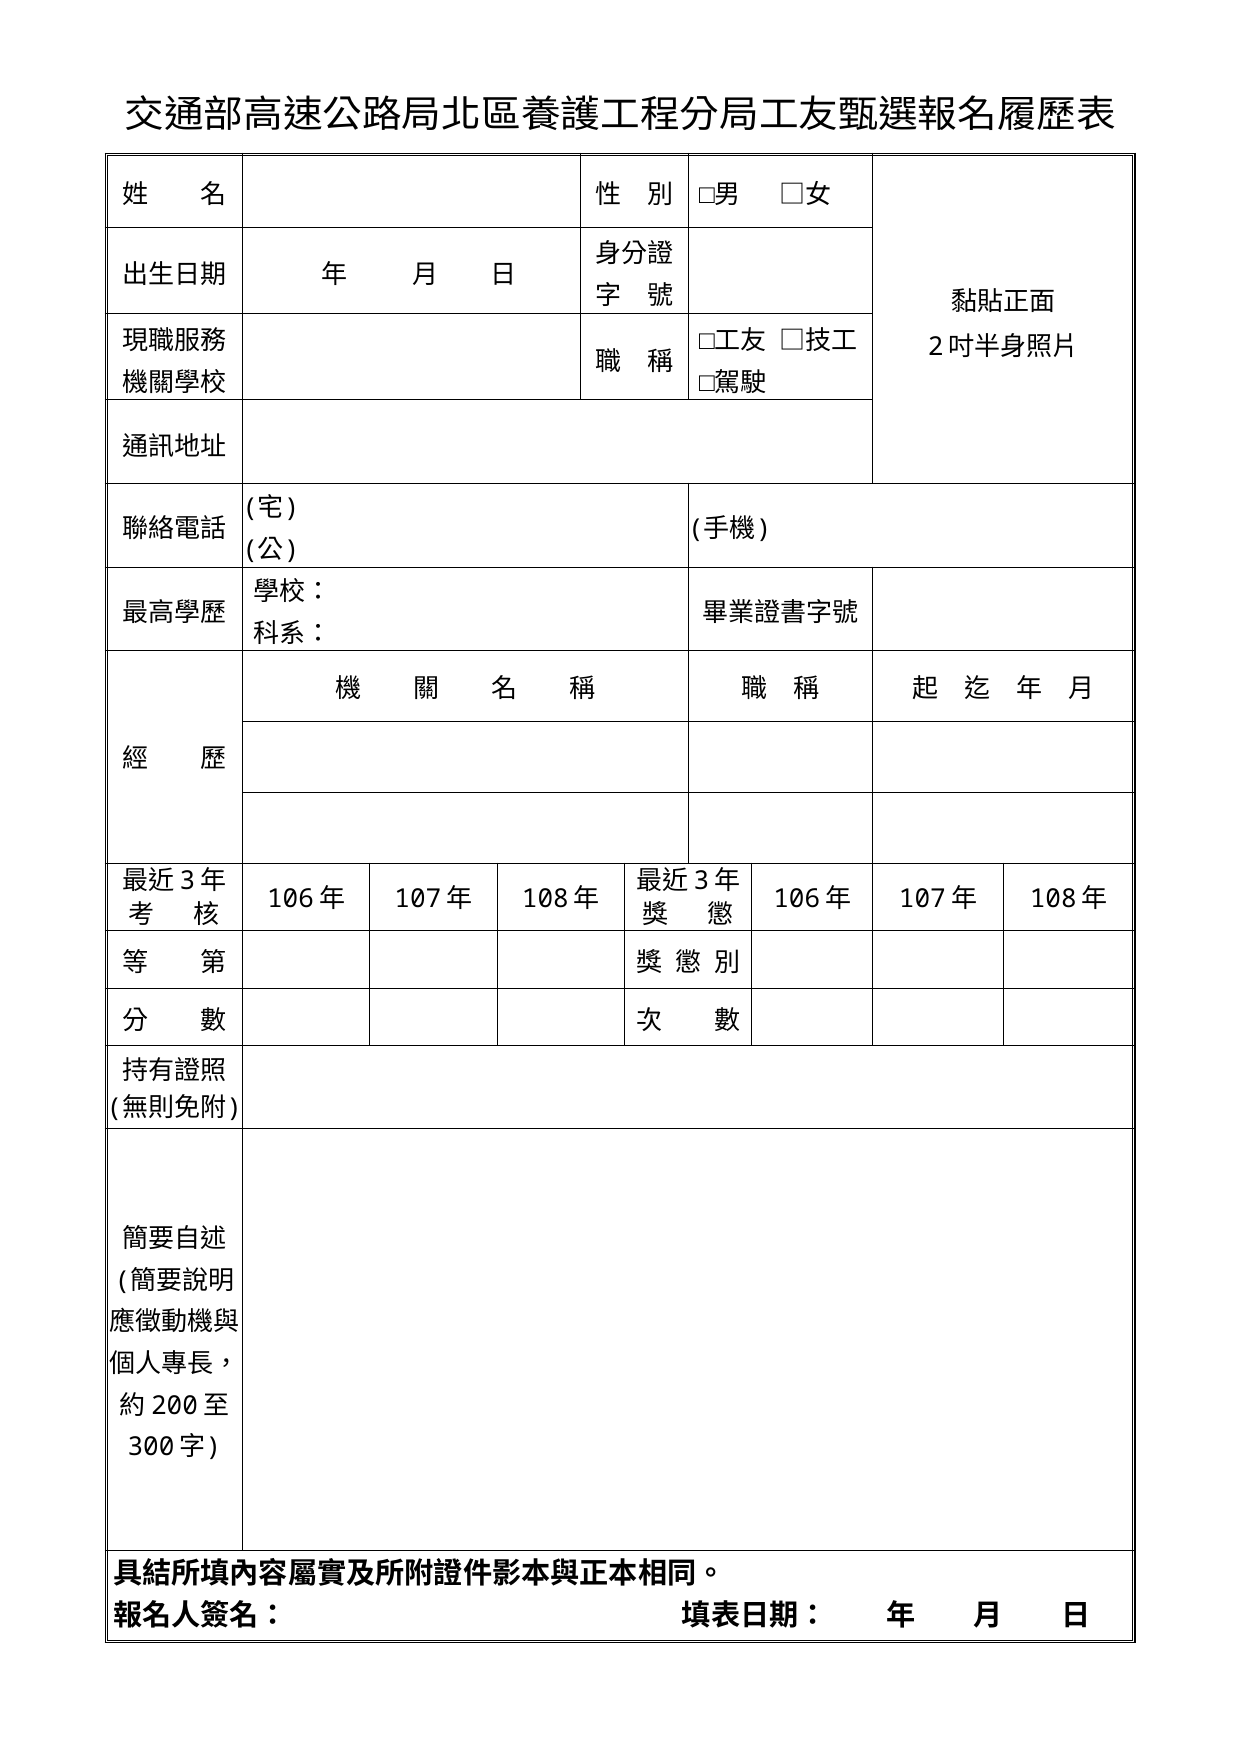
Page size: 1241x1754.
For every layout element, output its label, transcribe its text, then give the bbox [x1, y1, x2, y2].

table_cell 次 數 [625, 989, 751, 1045]
table_cell 身分證 字 號 [581, 228, 688, 313]
table_cell [243, 722, 688, 792]
table_cell 現職服務 機關學校 [108, 314, 242, 399]
table_cell 職 稱 [689, 651, 872, 721]
table_cell 畢業證書字號 [689, 568, 872, 650]
table_cell [243, 1129, 1132, 1550]
table_cell 107年 [370, 864, 497, 930]
table_cell [498, 931, 624, 988]
table_cell 106年 [243, 864, 369, 930]
table_cell 106年 [752, 864, 872, 930]
table_cell 108年 [1004, 864, 1132, 930]
table_cell 獎 懲 別 [625, 931, 751, 988]
table_cell [873, 931, 1003, 988]
table_cell 簡要自述 (簡要說明應徵動機與個人專長，約200至300字) [108, 1129, 242, 1550]
table_header [243, 156, 580, 226]
table_cell (宅) (公) [243, 484, 688, 567]
table_header □男 □女 [689, 156, 872, 226]
table_header 黏貼正面 2吋半身照片 [873, 156, 1132, 483]
table_cell [243, 400, 872, 483]
table_cell 最高學歷 [108, 568, 242, 650]
table_cell 職 稱 [581, 314, 688, 399]
table_cell 108年 [498, 864, 624, 930]
table_cell 年 月 日 [243, 228, 580, 313]
table_cell [243, 989, 369, 1045]
table_cell 起 迄 年 月 [873, 651, 1132, 721]
table_cell [873, 793, 1132, 863]
table_cell [752, 989, 872, 1045]
table_cell 等 第 [108, 931, 242, 988]
table_cell (手機) [689, 484, 1132, 567]
table_cell [1004, 989, 1132, 1045]
table_cell 通訊地址 [108, 400, 242, 483]
table_cell 最近3年 獎 懲 [625, 864, 751, 930]
table_cell [873, 989, 1003, 1045]
table_cell [243, 931, 369, 988]
table_header 性 別 [581, 156, 688, 226]
table_header 姓 名 [108, 156, 242, 226]
table_cell 最近3年 考 核 [108, 864, 242, 930]
table_cell [689, 722, 872, 792]
table_cell [1004, 931, 1132, 988]
table_cell 學校： 科系： [243, 568, 688, 650]
table_cell [873, 722, 1132, 792]
table_cell 聯絡電話 [108, 484, 242, 567]
table_cell 持有證照 (無則免附) [108, 1046, 242, 1128]
text 交通部高速公路局北區養護工程分局工友甄選報名履歷表 [106, 94, 1134, 136]
table_cell 107年 [873, 864, 1003, 930]
table_cell [370, 931, 497, 988]
table_cell □工友 □技工 □駕駛 [689, 314, 872, 399]
table_cell [243, 1046, 1132, 1128]
table_cell [498, 989, 624, 1045]
table_cell 機 關 名 稱 [243, 651, 688, 721]
table_cell [873, 568, 1132, 650]
table_cell [689, 228, 872, 313]
table_cell [752, 931, 872, 988]
table_cell [370, 989, 497, 1045]
table_cell 經 歷 [108, 651, 242, 863]
table_cell [689, 793, 872, 863]
table_cell 出生日期 [108, 228, 242, 313]
table_cell [243, 793, 688, 863]
table_cell 具結所填內容屬實及所附證件影本與正本相同。 報名人簽名： 填表日期： 年 月 日 [108, 1551, 1132, 1639]
table_cell 分 數 [108, 989, 242, 1045]
table_cell [243, 314, 580, 399]
